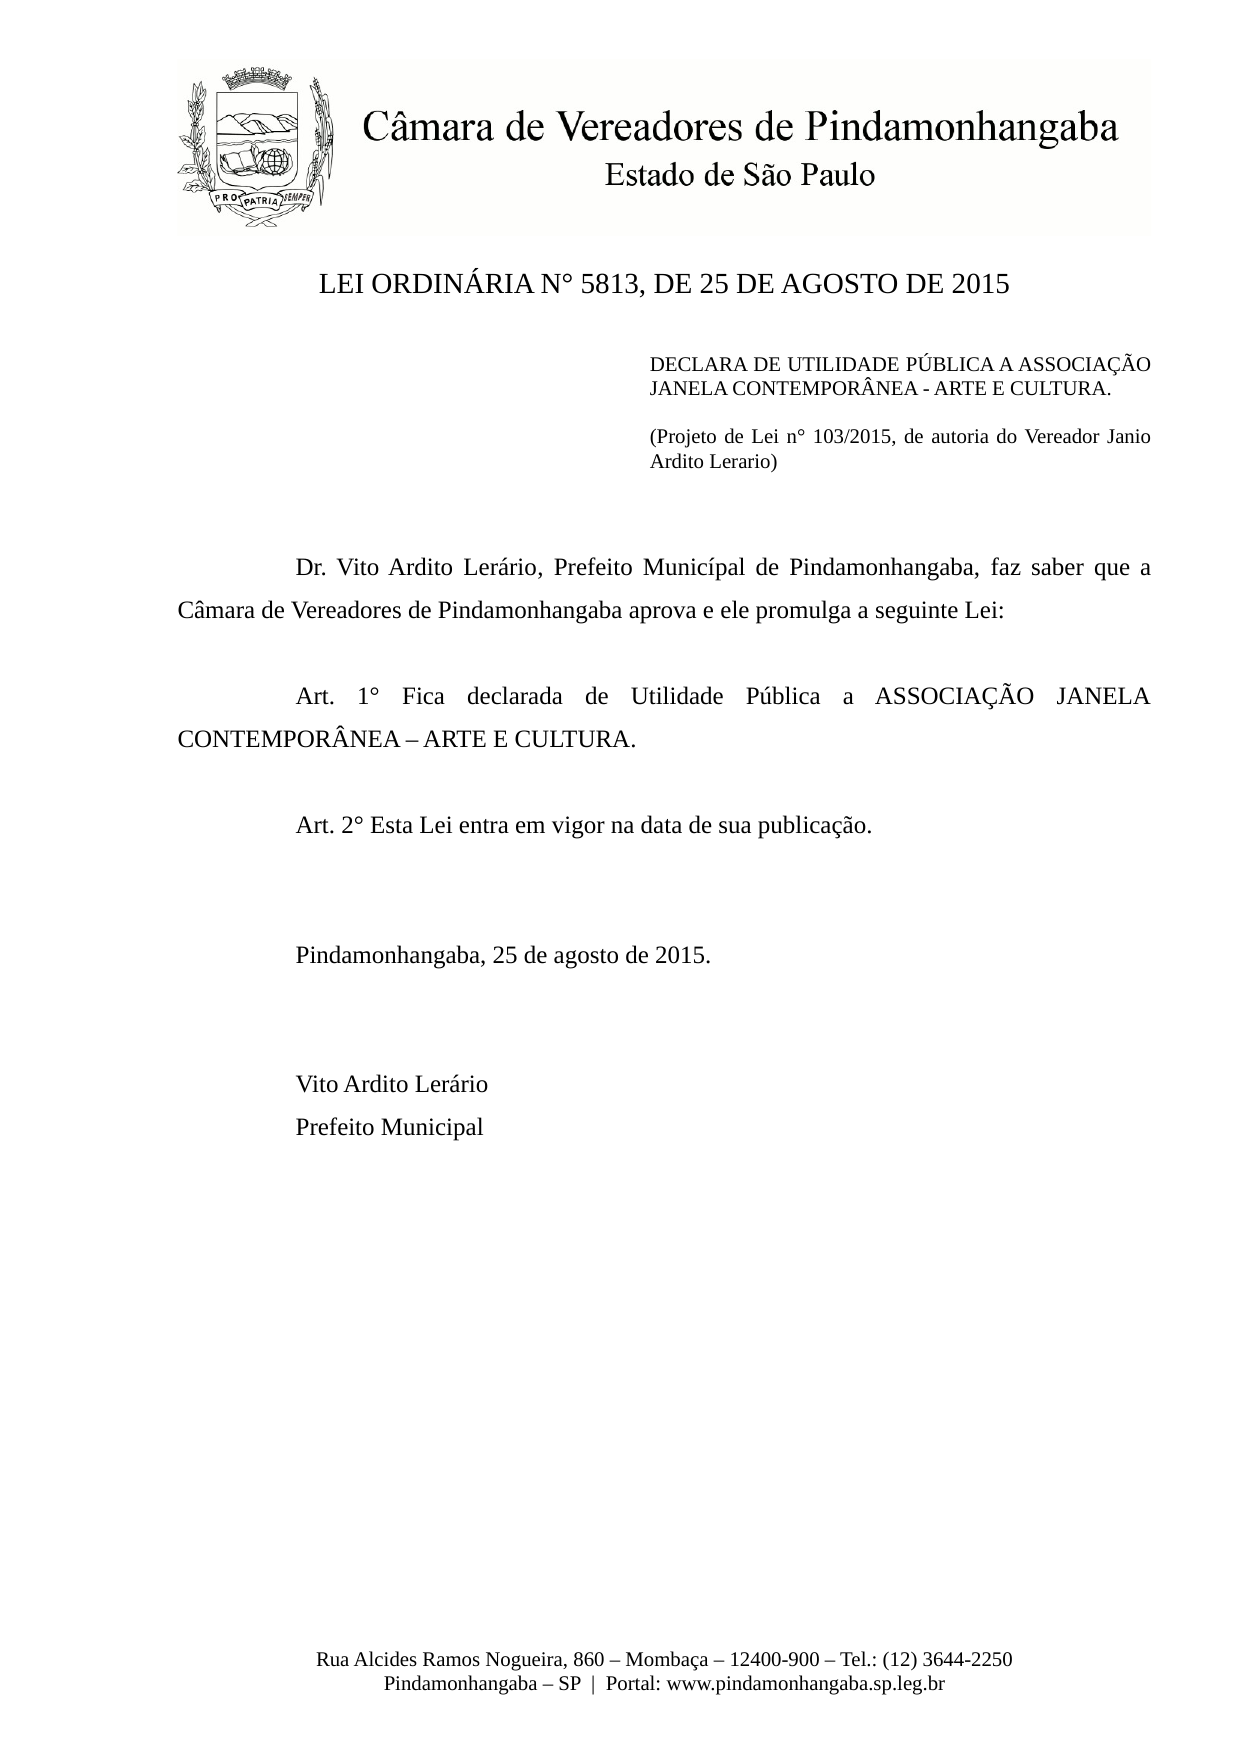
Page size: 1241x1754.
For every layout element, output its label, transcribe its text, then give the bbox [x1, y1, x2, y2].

text LEI ORDINÁRIA N° 5813, de 25 de agosto de 2015 [177, 266, 1152, 299]
text Prefeito Municipal [177, 1112, 1152, 1141]
text (Projeto de Lei n° 103/2015, de autoria do Vereador Janio Ardito Lerario) [649, 424, 1152, 473]
text Art. 2° Esta Lei entra em vigor na data de sua publicação. [177, 810, 1152, 839]
text DECLARA DE UTILIDADE PÚBLICA A ASSOCIAÇÃO JANELA CONTEMPORÂNEA - ARTE E CULTURA. [649, 352, 1152, 400]
text Dr. Vito Ardito Lerário, Prefeito Municípal de Pindamonhangaba, faz saber que a Câmara de Vereadores de Pindamonhangaba aprova e ele promulga a seguinte Lei: [177, 552, 1152, 623]
picture [177, 59, 1152, 236]
text Vito Ardito Lerário [177, 1069, 1152, 1098]
text Pindamonhangaba, 25 de agosto de 2015. [177, 940, 1152, 968]
text Art. 1° Fica declarada de Utilidade Pública a ASSOCIAÇÃO JANELA CONTEMPORÂNEA – ARTE E CULTURA. [177, 681, 1152, 753]
